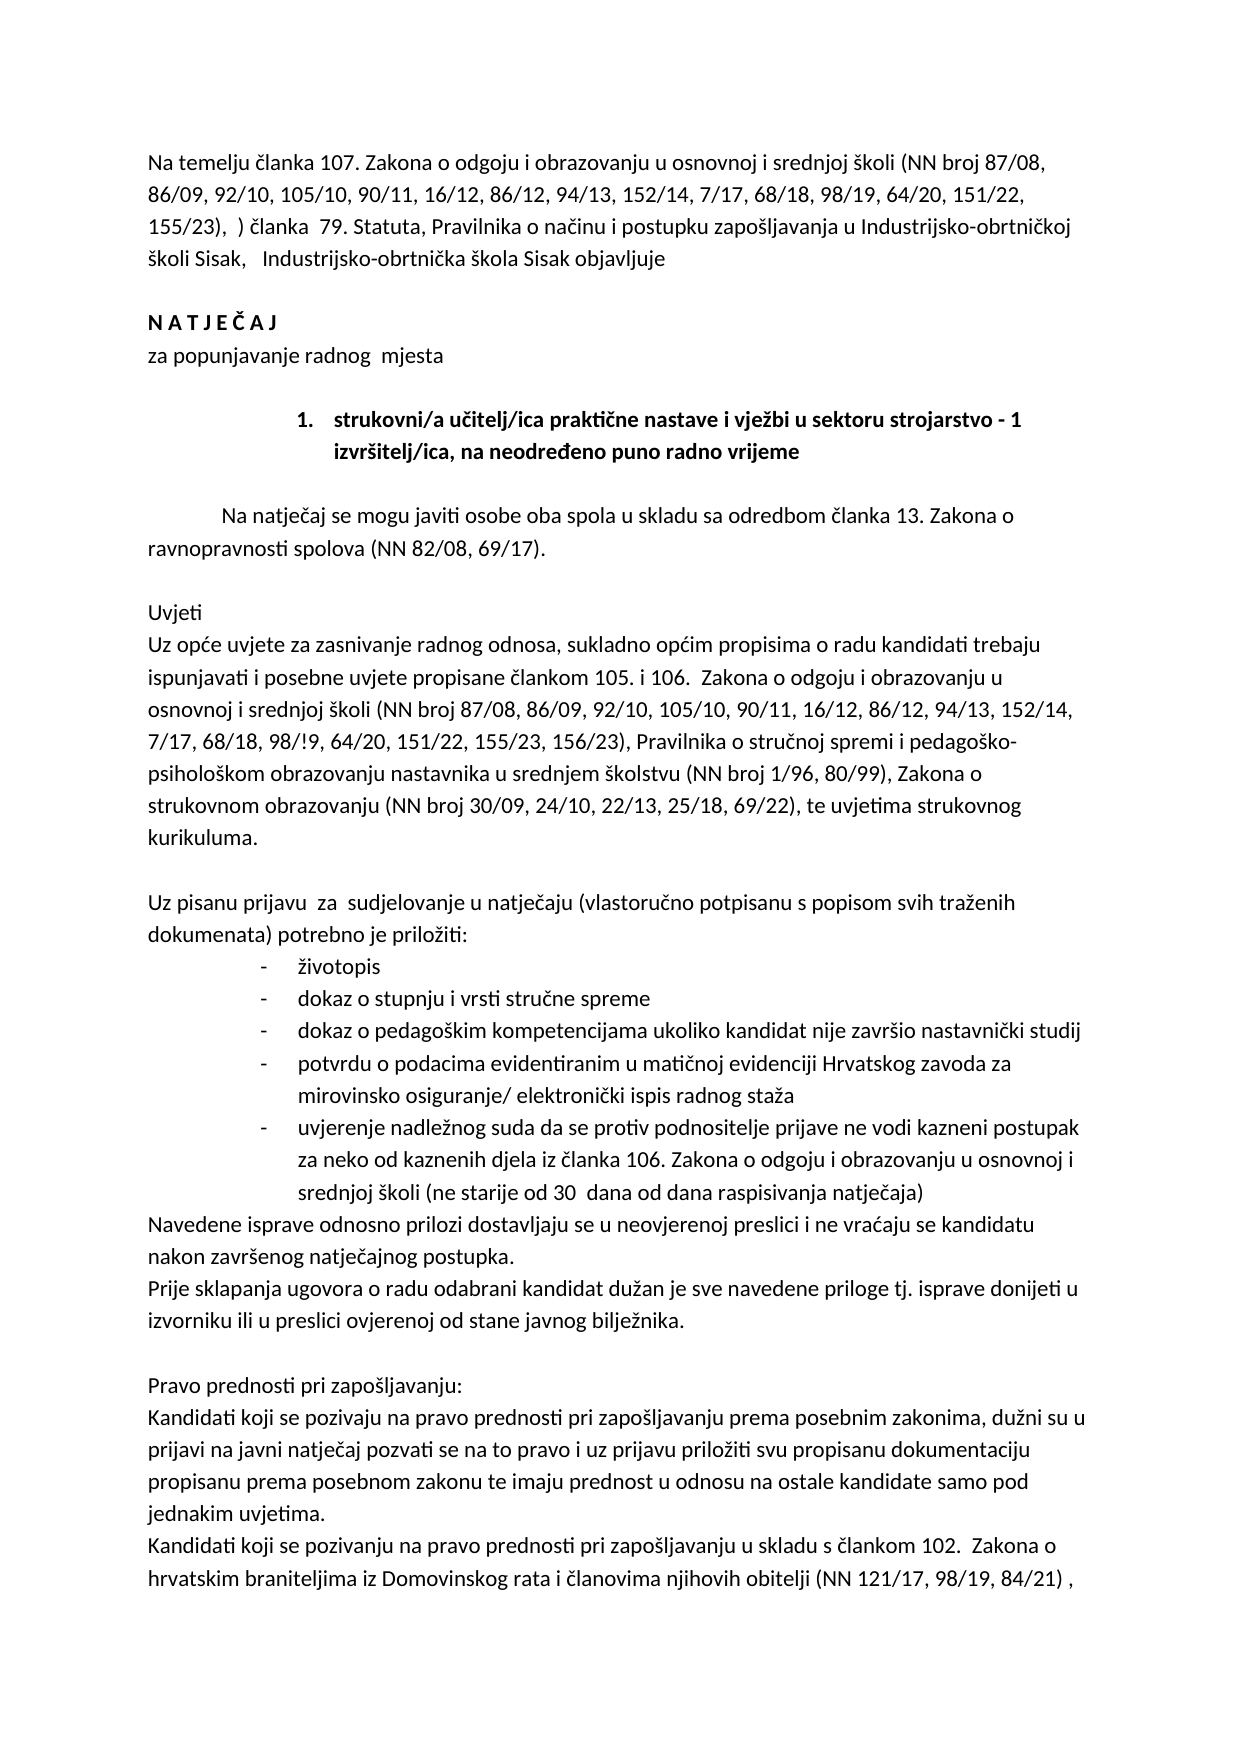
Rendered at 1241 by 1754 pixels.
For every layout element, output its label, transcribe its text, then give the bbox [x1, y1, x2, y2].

text N A T J E Č A J [148, 308, 1093, 337]
text Kandidati koji se pozivaju na pravo prednosti pri zapošljavanju prema posebnim zakonima, dužni su u prijavi na javni natječaj pozvati se na to pravo i uz prijavu priložiti svu propisanu dokumentaciju propisanu prema posebnom zakonu te imaju prednost u odnosu na ostale kandidate samo pod jednakim uvjetima. [148, 1403, 1093, 1527]
text Uz opće uvjete za zasnivanje radnog odnosa, sukladno općim propisima o radu kandidati trebaju ispunjavati i posebne uvjete propisane člankom 105. i 106. Zakona o odgoju i obrazovanju u osnovnoj i srednjoj školi (NN broj 87/08, 86/09, 92/10, 105/10, 90/11, 16/12, 86/12, 94/13, 152/14, 7/17, 68/18, 98/!9, 64/20, 151/22, 155/23, 156/23), Pravilnika o stručnoj spremi i pedagoško-psihološkom obrazovanju nastavnika u srednjem školstvu (NN broj 1/96, 80/99), Zakona o strukovnom obrazovanju (NN broj 30/09, 24/10, 22/13, 25/18, 69/22), te uvjetima strukovnog kurikuluma. [148, 630, 1093, 852]
list potvrdu o podacima evidentiranim u matičnoj evidenciji Hrvatskog zavoda za mirovinsko osiguranje/ elektronički ispis radnog staža [260, 1049, 1093, 1109]
list dokaz o stupnju i vrsti stručne spreme [260, 984, 1093, 1012]
text Prije sklapanja ugovora o radu odabrani kandidat dužan je sve navedene priloge tj. isprave donijeti u izvorniku ili u preslici ovjerenoj od stane javnog bilježnika. [148, 1274, 1093, 1334]
text za popunjavanje radnog mjesta [148, 341, 1093, 369]
text Navedene isprave odnosno prilozi dostavljaju se u neovjerenoj preslici i ne vraćaju se kandidatu nakon završenog natječajnog postupka. [148, 1210, 1093, 1270]
text Na natječaj se mogu javiti osobe oba spola u skladu sa odredbom članka 13. Zakona o ravnopravnosti spolova (NN 82/08, 69/17). [148, 502, 1093, 562]
list dokaz o pedagoškim kompetencijama ukoliko kandidat nije završio nastavnički studij [260, 1017, 1093, 1045]
text Uz pisanu prijavu za sudjelovanje u natječaju (vlastoručno potpisanu s popisom svih traženih dokumenata) potrebno je priložiti: [148, 888, 1093, 948]
text Na temelju članka 107. Zakona o odgoju i obrazovanju u osnovnoj i srednjoj školi (NN broj 87/08, 86/09, 92/10, 105/10, 90/11, 16/12, 86/12, 94/13, 152/14, 7/17, 68/18, 98/19, 64/20, 151/22, 155/23), ) članka 79. Statuta, Pravilnika o načinu i postupku zapošljavanja u Industrijsko-obrtničkoj školi Sisak, Industrijsko-obrtnička škola Sisak objavljuje [148, 148, 1093, 272]
text Uvjeti [148, 598, 1093, 626]
text Pravo prednosti pri zapošljavanju: [148, 1371, 1093, 1399]
list životopis [260, 952, 1093, 980]
text Kandidati koji se pozivanju na pravo prednosti pri zapošljavanju u skladu s člankom 102. Zakona o hrvatskim braniteljima iz Domovinskog rata i članovima njihovih obitelji (NN 121/17, 98/19, 84/21) , [148, 1532, 1093, 1592]
list uvjerenje nadležnog suda da se protiv podnositelje prijave ne vodi kazneni postupak za neko od kaznenih djela iz članka 106. Zakona o odgoju i obrazovanju u osnovnoj i srednjoj školi (ne starije od 30 dana od dana raspisivanja natječaja) [260, 1113, 1093, 1206]
list strukovni/a učitelj/ica praktične nastave i vježbi u sektoru strojarstvo - 1 izvršitelj/ica, na neodređeno puno radno vrijeme [296, 405, 1093, 465]
